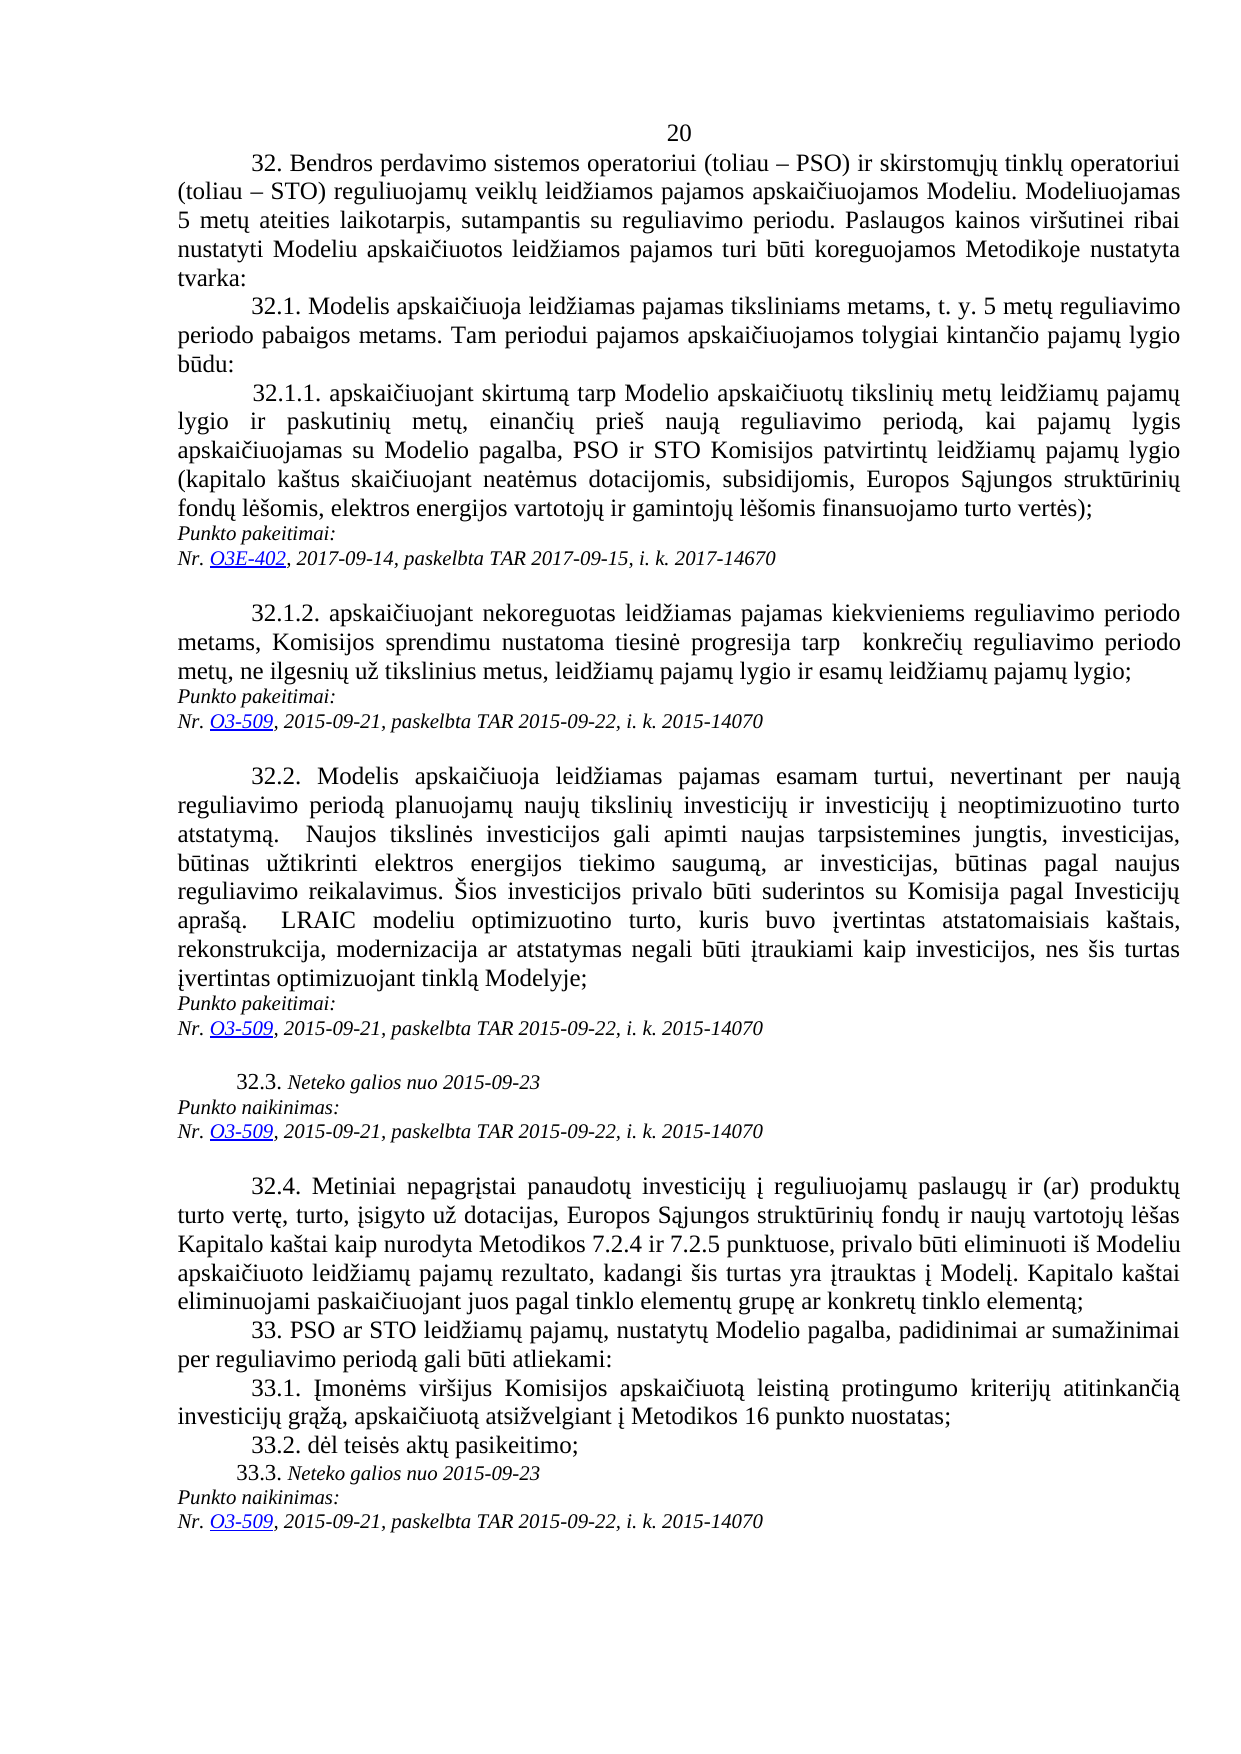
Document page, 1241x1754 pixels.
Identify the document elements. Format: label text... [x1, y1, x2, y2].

text Punkto pakeitimai: [177, 684, 1181, 708]
text 33. PSO ar STO leidžiamų pajamų, nustatytų Modelio pagalba, padidinimai ar sumažinimai per reguliavimo periodą gali būti atliekami: [177, 1315, 1181, 1373]
text 33.1. Įmonėms viršijus Komisijos apskaičiuotą leistiną protingumo kriterijų atitinkančią investicijų grąžą, apskaičiuotą atsižvelgiant į Metodikos 16 punkto nuostatas; [177, 1373, 1181, 1430]
text Punkto pakeitimai: [177, 521, 1181, 545]
text Nr. O3E-402, 2017-09-14, paskelbta TAR 2017-09-15, i. k. 2017-14670 [177, 545, 1181, 569]
text Nr. O3-509, 2015-09-21, paskelbta TAR 2015-09-22, i. k. 2015-14070 [177, 708, 1181, 733]
text 33.2. dėl teisės aktų pasikeitimo; [177, 1430, 1181, 1459]
text 33.3. Neteko galios nuo 2015-09-23 [177, 1459, 1181, 1485]
text 32. Bendros perdavimo sistemos operatoriui (toliau – PSO) ir skirstomųjų tinklų operatoriui (toliau – STO) reguliuojamų veiklų leidžiamos pajamos apskaičiuojamos Modeliu. Modeliuojamas 5 metų ateities laikotarpis, sutampantis su reguliavimo periodu. Paslaugos kainos viršutinei ribai nustatyti Modeliu apskaičiuotos leidžiamos pajamos turi būti koreguojamos Metodikoje nustatyta tvarka: [177, 148, 1181, 291]
text 32.3. Neteko galios nuo 2015-09-23 [177, 1068, 1181, 1094]
text Nr. O3-509, 2015-09-21, paskelbta TAR 2015-09-22, i. k. 2015-14070 [177, 1509, 1181, 1533]
text 32.1.2. apskaičiuojant nekoreguotas leidžiamas pajamas kiekvieniems reguliavimo periodo metams, Komisijos sprendimu nustatoma tiesinė progresija tarp konkrečių reguliavimo periodo metų, ne ilgesnių už tikslinius metus, leidžiamų pajamų lygio ir esamų leidžiamų pajamų lygio; [177, 598, 1181, 684]
text 32.1.1. apskaičiuojant skirtumą tarp Modelio apskaičiuotų tikslinių metų leidžiamų pajamų lygio ir paskutinių metų, einančių prieš naują reguliavimo periodą, kai pajamų lygis apskaičiuojamas su Modelio pagalba, PSO ir STO Komisijos patvirtintų leidžiamų pajamų lygio (kapitalo kaštus skaičiuojant neatėmus dotacijomis, subsidijomis, Europos Sąjungos struktūrinių fondų lėšomis, elektros energijos vartotojų ir gamintojų lėšomis finansuojamo turto vertės); [177, 378, 1181, 521]
text Nr. O3-509, 2015-09-21, paskelbta TAR 2015-09-22, i. k. 2015-14070 [177, 1015, 1181, 1039]
text Punkto pakeitimai: [177, 991, 1181, 1015]
text 32.4. Metiniai nepagrįstai panaudotų investicijų į reguliuojamų paslaugų ir (ar) produktų turto vertę, turto, įsigyto už dotacijas, Europos Sąjungos struktūrinių fondų ir naujų vartotojų lėšas Kapitalo kaštai kaip nurodyta Metodikos 7.2.4 ir 7.2.5 punktuose, privalo būti eliminuoti iš Modeliu apskaičiuoto leidžiamų pajamų rezultato, kadangi šis turtas yra įtrauktas į Modelį. Kapitalo kaštai eliminuojami paskaičiuojant juos pagal tinklo elementų grupę ar konkretų tinklo elementą; [177, 1171, 1181, 1315]
text Punkto naikinimas: [177, 1094, 1181, 1119]
text 32.1. Modelis apskaičiuoja leidžiamas pajamas tiksliniams metams, t. y. 5 metų reguliavimo periodo pabaigos metams. Tam periodui pajamos apskaičiuojamos tolygiai kintančio pajamų lygio būdu: [177, 291, 1181, 378]
text Nr. O3-509, 2015-09-21, paskelbta TAR 2015-09-22, i. k. 2015-14070 [177, 1119, 1181, 1143]
text Punkto naikinimas: [177, 1485, 1181, 1509]
text 32.2. Modelis apskaičiuoja leidžiamas pajamas esamam turtui, nevertinant per naują reguliavimo periodą planuojamų naujų tikslinių investicijų ir investicijų į neoptimizuotino turto atstatymą. Naujos tikslinės investicijos gali apimti naujas tarpsistemines jungtis, investicijas, būtinas užtikrinti elektros energijos tiekimo saugumą, ar investicijas, būtinas pagal naujus reguliavimo reikalavimus. Šios investicijos privalo būti suderintos su Komisija pagal Investicijų aprašą. LRAIC modeliu optimizuotino turto, kuris buvo įvertintas atstatomaisiais kaštais, rekonstrukcija, modernizacija ar atstatymas negali būti įtraukiami kaip investicijos, nes šis turtas įvertintas optimizuojant tinklą Modelyje; [177, 761, 1181, 991]
